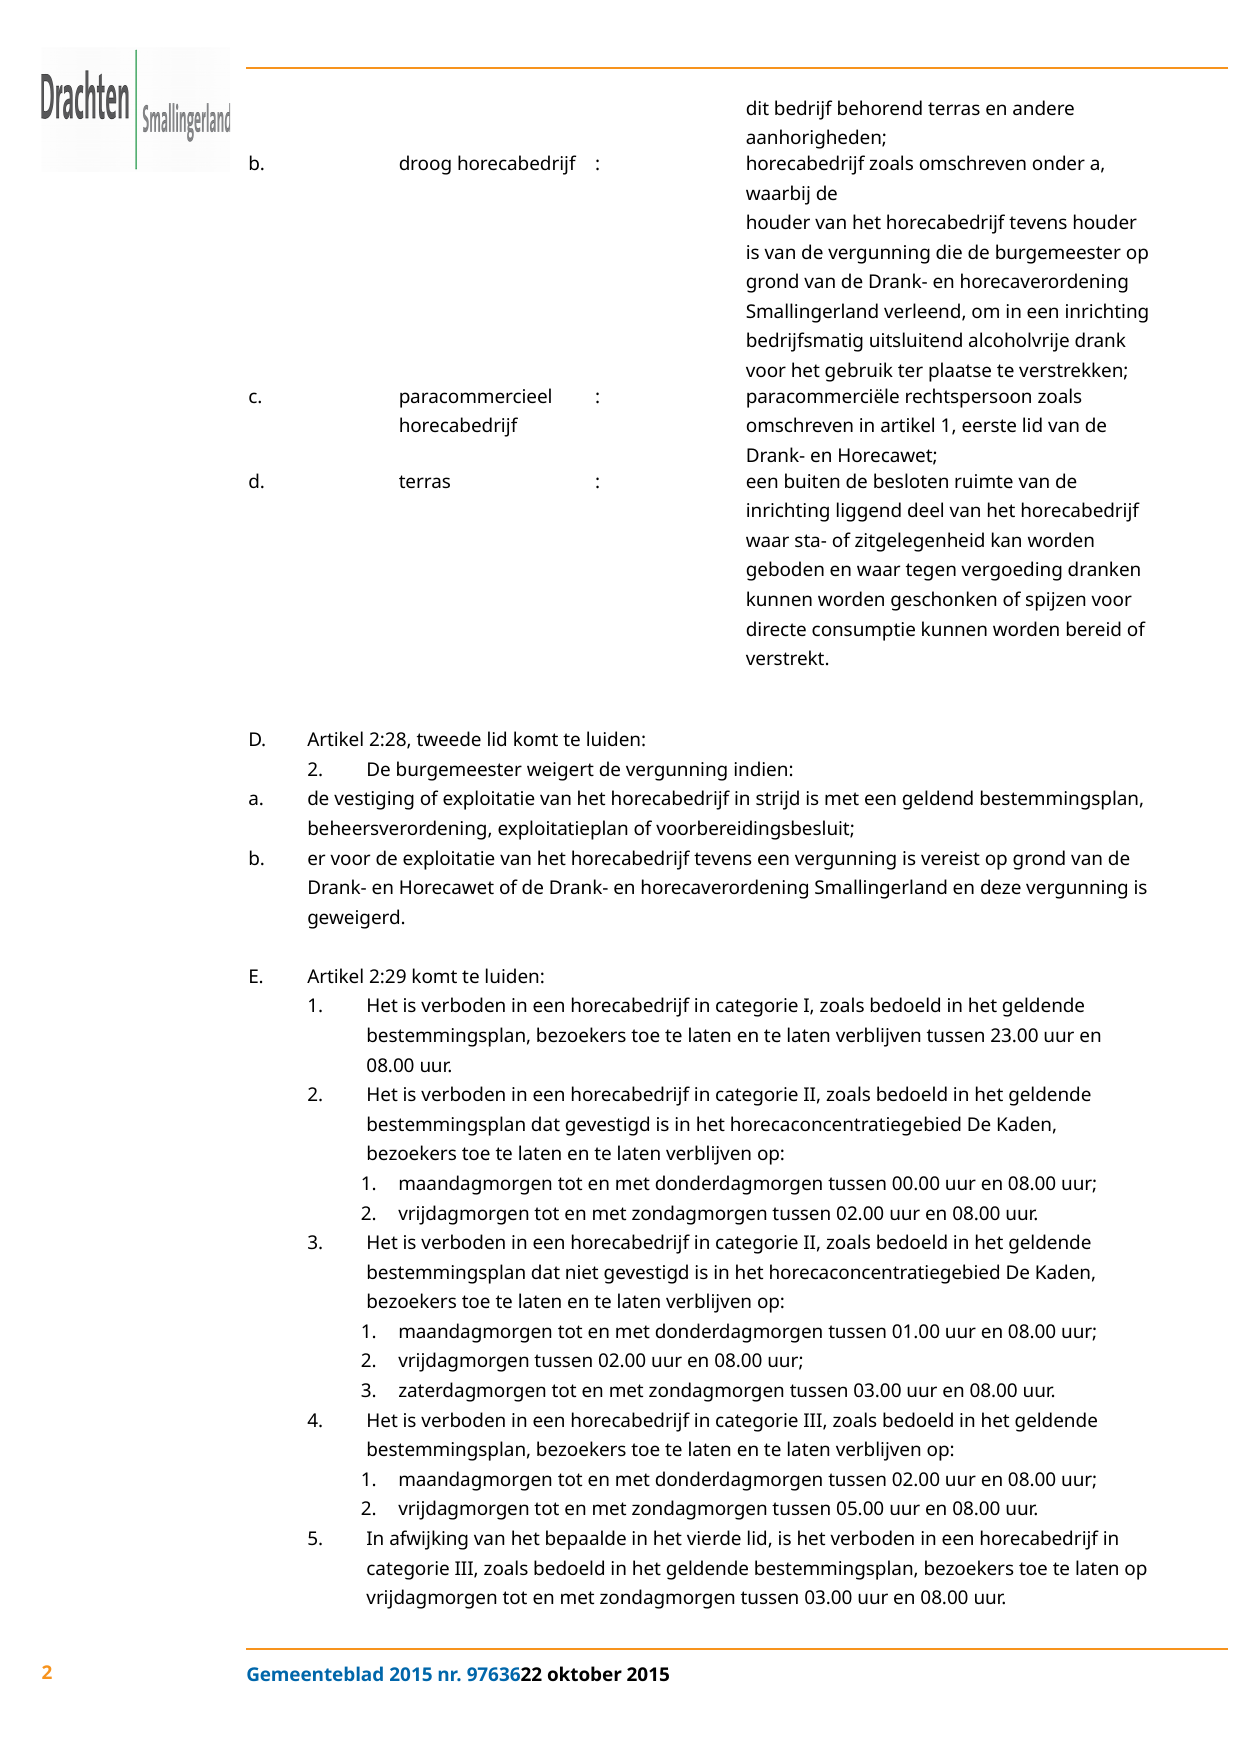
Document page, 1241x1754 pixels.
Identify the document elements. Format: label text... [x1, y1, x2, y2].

list maandagmorgen tot en met donderdagmorgen tussen 02.00 uur en 08.00 uur; [361, 1466, 1152, 1492]
table_header dit bedrijf behorend terras en andere aanhorigheden; [746, 95, 1152, 150]
table_cell terras [399, 468, 595, 671]
list maandagmorgen tot en met donderdagmorgen tussen 00.00 uur en 08.00 uur; [361, 1170, 1152, 1196]
list Het is verboden in een horecabedrijf in categorie II, zoals bedoeld in het geldende bestemmingsplan dat niet gevestigd is in het horecaconcentratiegebied De Kaden, bezoekers toe te laten en te laten verblijven op: [307, 1229, 1152, 1314]
list Het is verboden in een horecabedrijf in categorie II, zoals bedoeld in het geldende bestemmingsplan dat gevestigd is in het horecaconcentratiegebied De Kaden, bezoekers toe te laten en te laten verblijven op: [307, 1081, 1152, 1166]
list In afwijking van het bepaalde in het vierde lid, is het verboden in een horecabedrijf in categorie III, zoals bedoeld in het geldende bestemmingsplan, bezoekers toe te laten op vrijdagmorgen tot en met zondagmorgen tussen 03.00 uur en 08.00 uur. [307, 1525, 1152, 1610]
table_header [248, 95, 398, 150]
table_cell b. [248, 150, 398, 383]
table_cell horecabedrijf zoals omschreven onder a, waarbij de houder van het horecabedrijf tevens houder is van de vergunning die de burgemeester op grond van de Drank- en horecaverordening Smallingerland verleend, om in een inrichting bedrijfsmatig uitsluitend alcoholvrije drank voor het gebruik ter plaatse te verstrekken; [746, 150, 1152, 383]
table_cell : [595, 383, 746, 468]
table_cell d. [248, 468, 398, 671]
table_header [399, 95, 595, 150]
list er voor de exploitatie van het horecabedrijf tevens een vergunning is vereist op grond van de Drank- en Horecawet of de Drank- en horecaverordening Smallingerland en deze vergunning is geweigerd. [248, 845, 1152, 929]
table_header [595, 95, 746, 150]
table_cell : [595, 150, 746, 383]
list zaterdagmorgen tot en met zondagmorgen tussen 03.00 uur en 08.00 uur. [361, 1377, 1152, 1403]
list Artikel 2:29 komt te luiden: [248, 963, 1152, 989]
table_cell paracommercieel horecabedrijf [399, 383, 595, 468]
table_cell : [595, 468, 746, 671]
list Artikel 2:28, tweede lid komt te luiden: [248, 726, 1152, 752]
list De burgemeester weigert de vergunning indien: [307, 756, 1152, 782]
table_cell droog horecabedrijf [399, 150, 595, 383]
list de vestiging of exploitatie van het horecabedrijf in strijd is met een geldend bestemmingsplan, beheersverordening, exploitatieplan of voorbereidingsbesluit; [248, 786, 1152, 841]
list vrijdagmorgen tot en met zondagmorgen tussen 05.00 uur en 08.00 uur. [361, 1496, 1152, 1521]
list vrijdagmorgen tussen 02.00 uur en 08.00 uur; [361, 1348, 1152, 1373]
list maandagmorgen tot en met donderdagmorgen tussen 01.00 uur en 08.00 uur; [361, 1318, 1152, 1344]
list vrijdagmorgen tot en met zondagmorgen tussen 02.00 uur en 08.00 uur. [361, 1200, 1152, 1225]
picture [41, 47, 231, 172]
table_cell c. [248, 383, 398, 468]
table_cell paracommerciële rechtspersoon zoals omschreven in artikel 1, eerste lid van de Drank- en Horecawet; [746, 383, 1152, 468]
table_cell een buiten de besloten ruimte van de inrichting liggend deel van het horecabedrijf waar sta- of zitgelegenheid kan worden geboden en waar tegen vergoeding dranken kunnen worden geschonken of spijzen voor directe consumptie kunnen worden bereid of verstrekt. [746, 468, 1152, 671]
list Het is verboden in een horecabedrijf in categorie I, zoals bedoeld in het geldende bestemmingsplan, bezoekers toe te laten en te laten verblijven tussen 23.00 uur en 08.00 uur. [307, 993, 1152, 1077]
list Het is verboden in een horecabedrijf in categorie III, zoals bedoeld in het geldende bestemmingsplan, bezoekers toe te laten en te laten verblijven op: [307, 1407, 1152, 1462]
